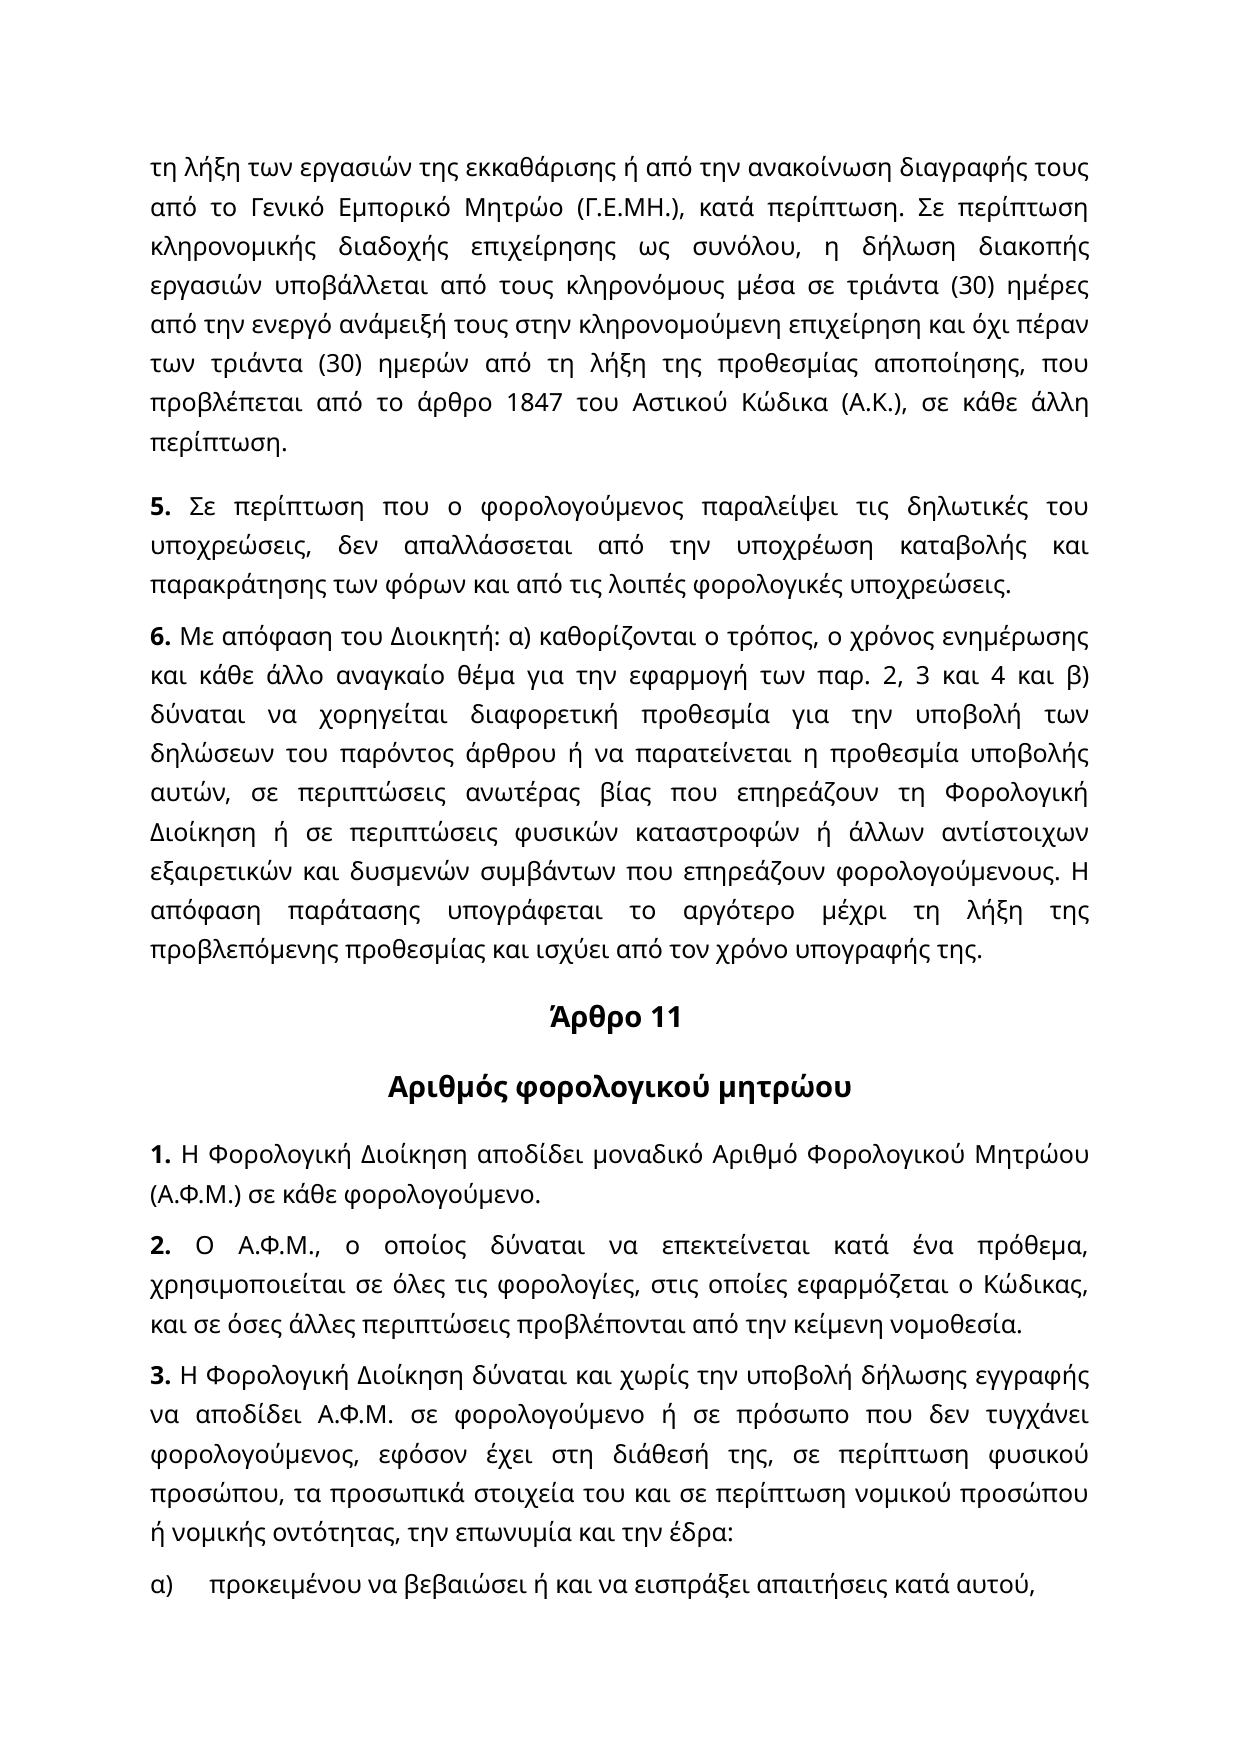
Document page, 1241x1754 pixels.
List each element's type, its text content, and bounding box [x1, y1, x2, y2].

text τη λήξη των εργασιών της εκκαθάρισης ή από την ανακοίνωση διαγραφής τους από το Γενικό Εμπορικό Μητρώο (Γ.Ε.ΜΗ.), κατά περίπτωση. Σε περίπτωση κληρονομικής διαδοχής επιχείρησης ως συνόλου, η δήλωση διακοπής εργασιών υποβάλλεται από τους κληρονόμους μέσα σε τριάντα (30) ημέρες από την ενεργό ανάμειξή τους στην κληρονομούμενη επιχείρηση και όχι πέραν των τριάντα (30) ημερών από τη λήξη της προθεσμίας αποποίησης, που προβλέπεται από το άρθρο 1847 του Αστικού Κώδικα (Α.Κ.), σε κάθε άλλη περίπτωση. [150, 150, 1090, 458]
text 2. Ο Α.Φ.Μ., ο οποίος δύναται να επεκτείνεται κατά ένα πρόθεμα, χρησιμοποιείται σε όλες τις φορολογίες, στις οποίες εφαρμόζεται ο Κώδικας, και σε όσες άλλες περιπτώσεις προβλέπονται από την κείμενη νομοθεσία. [150, 1228, 1090, 1340]
subtitle Αριθμός φορολογικού μητρώου [150, 1066, 1090, 1106]
text 1. Η Φορολογική Διοίκηση αποδίδει μοναδικό Αριθμό Φορολογικού Μητρώου (Α.Φ.Μ.) σε κάθε φορολογούμενο. [150, 1137, 1090, 1210]
text 5. Σε περίπτωση που ο φορολογούμενος παραλείψει τις δηλωτικές του υποχρεώσεις, δεν απαλλάσσεται από την υποχρέωση καταβολής και παρακράτησης των φόρων και από τις λοιπές φορολογικές υποχρεώσεις. [150, 488, 1090, 601]
text 3. Η Φορολογική Διοίκηση δύναται και χωρίς την υποβολή δήλωσης εγγραφής να αποδίδει Α.Φ.Μ. σε φορολογούμενο ή σε πρόσωπο που δεν τυγχάνει φορολογούμενος, εφόσον έχει στη διάθεσή της, σε περίπτωση φυσικού προσώπου, τα προσωπικά στοιχεία του και σε περίπτωση νομικού προσώπου ή νομικής οντότητας, την επωνυμία και την έδρα: [150, 1358, 1090, 1549]
list α) προκειμένου να βεβαιώσει ή και να εισπράξει απαιτήσεις κατά αυτού, [150, 1566, 1090, 1600]
subtitle Άρθρο 11 [150, 996, 1090, 1036]
text 6. Με απόφαση του Διοικητή: α) καθορίζονται ο τρόπος, ο χρόνος ενημέρωσης και κάθε άλλο αναγκαίο θέμα για την εφαρμογή των παρ. 2, 3 και 4 και β) δύναται να χορηγείται διαφορετική προθεσμία για την υποβολή των δηλώσεων του παρόντος άρθρου ή να παρατείνεται η προθεσμία υποβολής αυτών, σε περιπτώσεις ανωτέρας βίας που επηρεάζουν τη Φορολογική Διοίκηση ή σε περιπτώσεις φυσικών καταστροφών ή άλλων αντίστοιχων εξαιρετικών και δυσμενών συμβάντων που επηρεάζουν φορολογούμενους. Η απόφαση παράτασης υπογράφεται το αργότερο μέχρι τη λήξη της προβλεπόμενης προθεσμίας και ισχύει από τον χρόνο υπογραφής της. [150, 618, 1090, 966]
